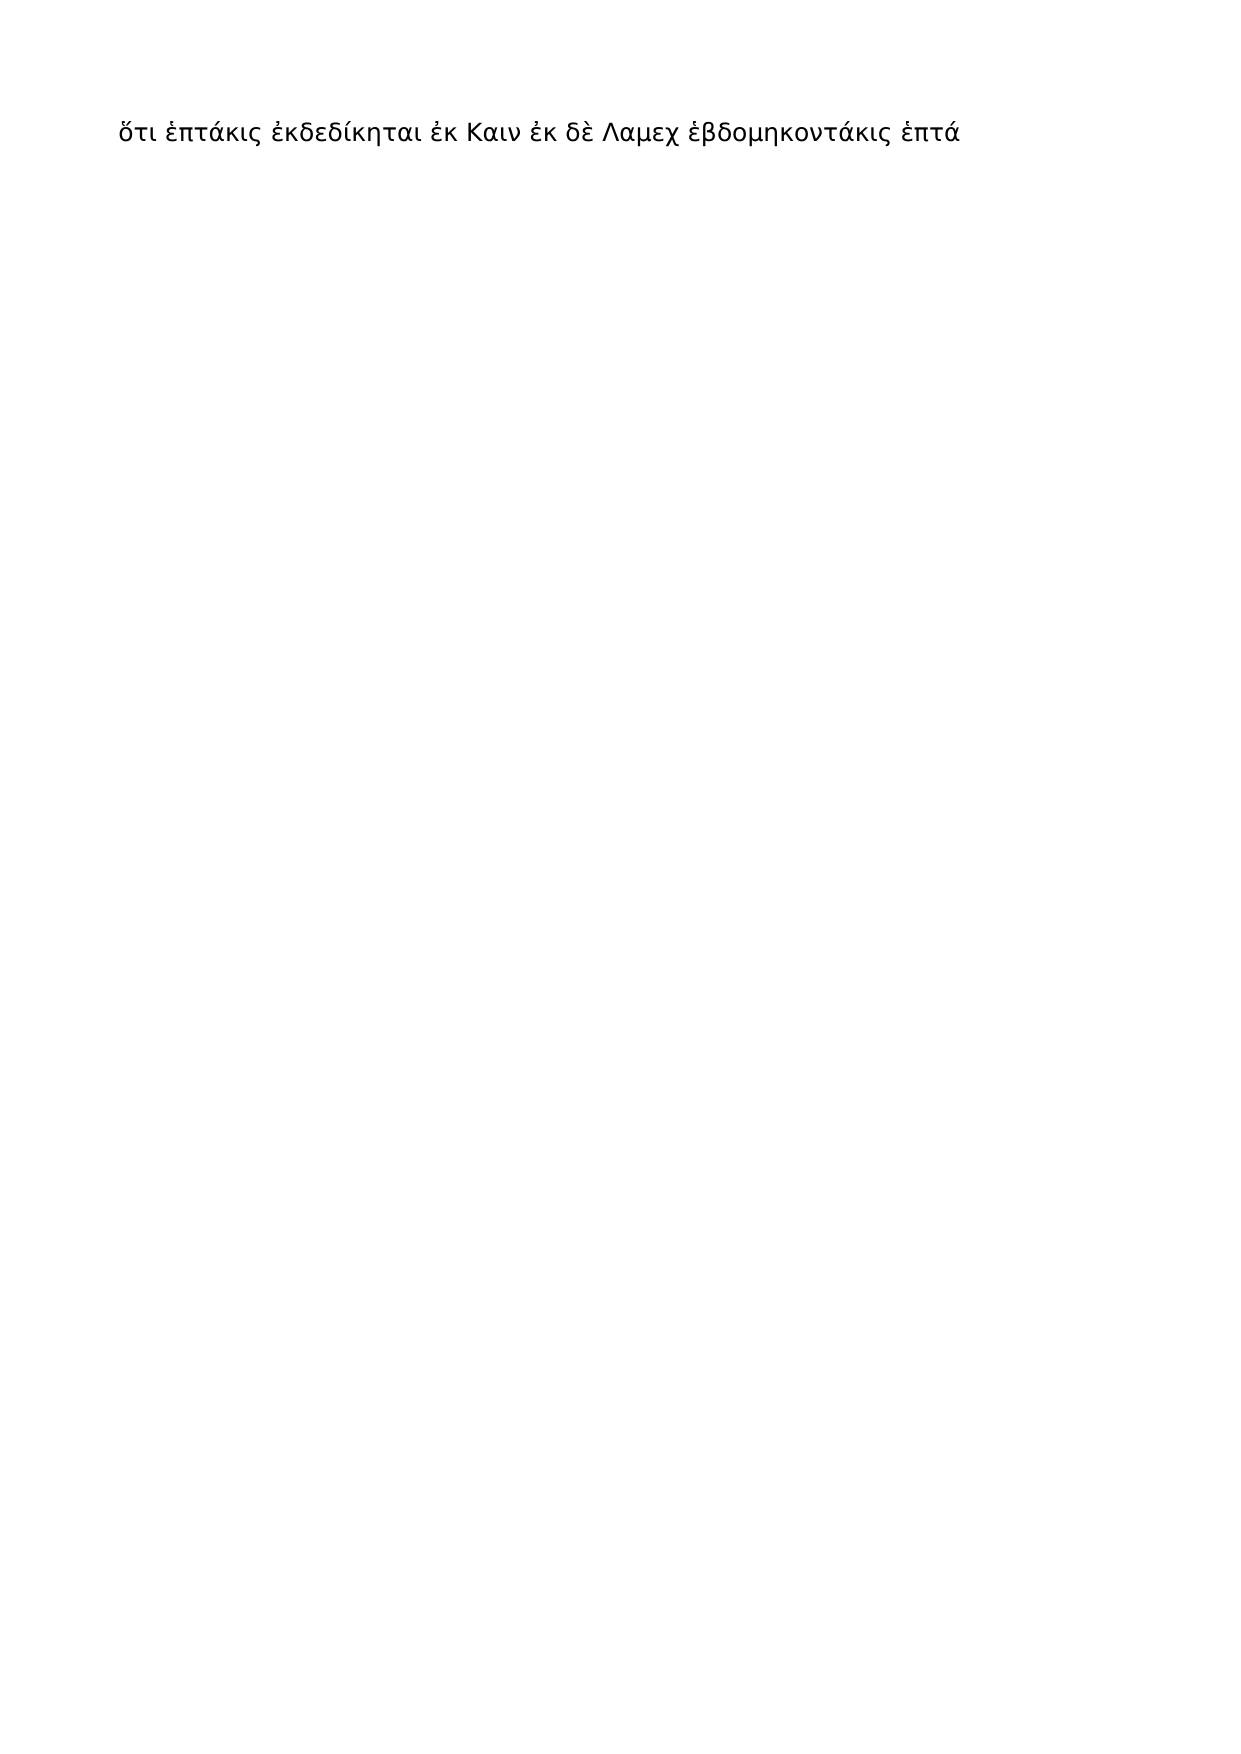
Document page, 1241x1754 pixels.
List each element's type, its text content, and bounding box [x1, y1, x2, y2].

text ὅτι ἑπτάκις ἐκδεδίκηται ἐκ Καιν ἐκ δὲ Λαμεχ ἑβδομηκοντάκις ἑπτά [118, 118, 1122, 147]
